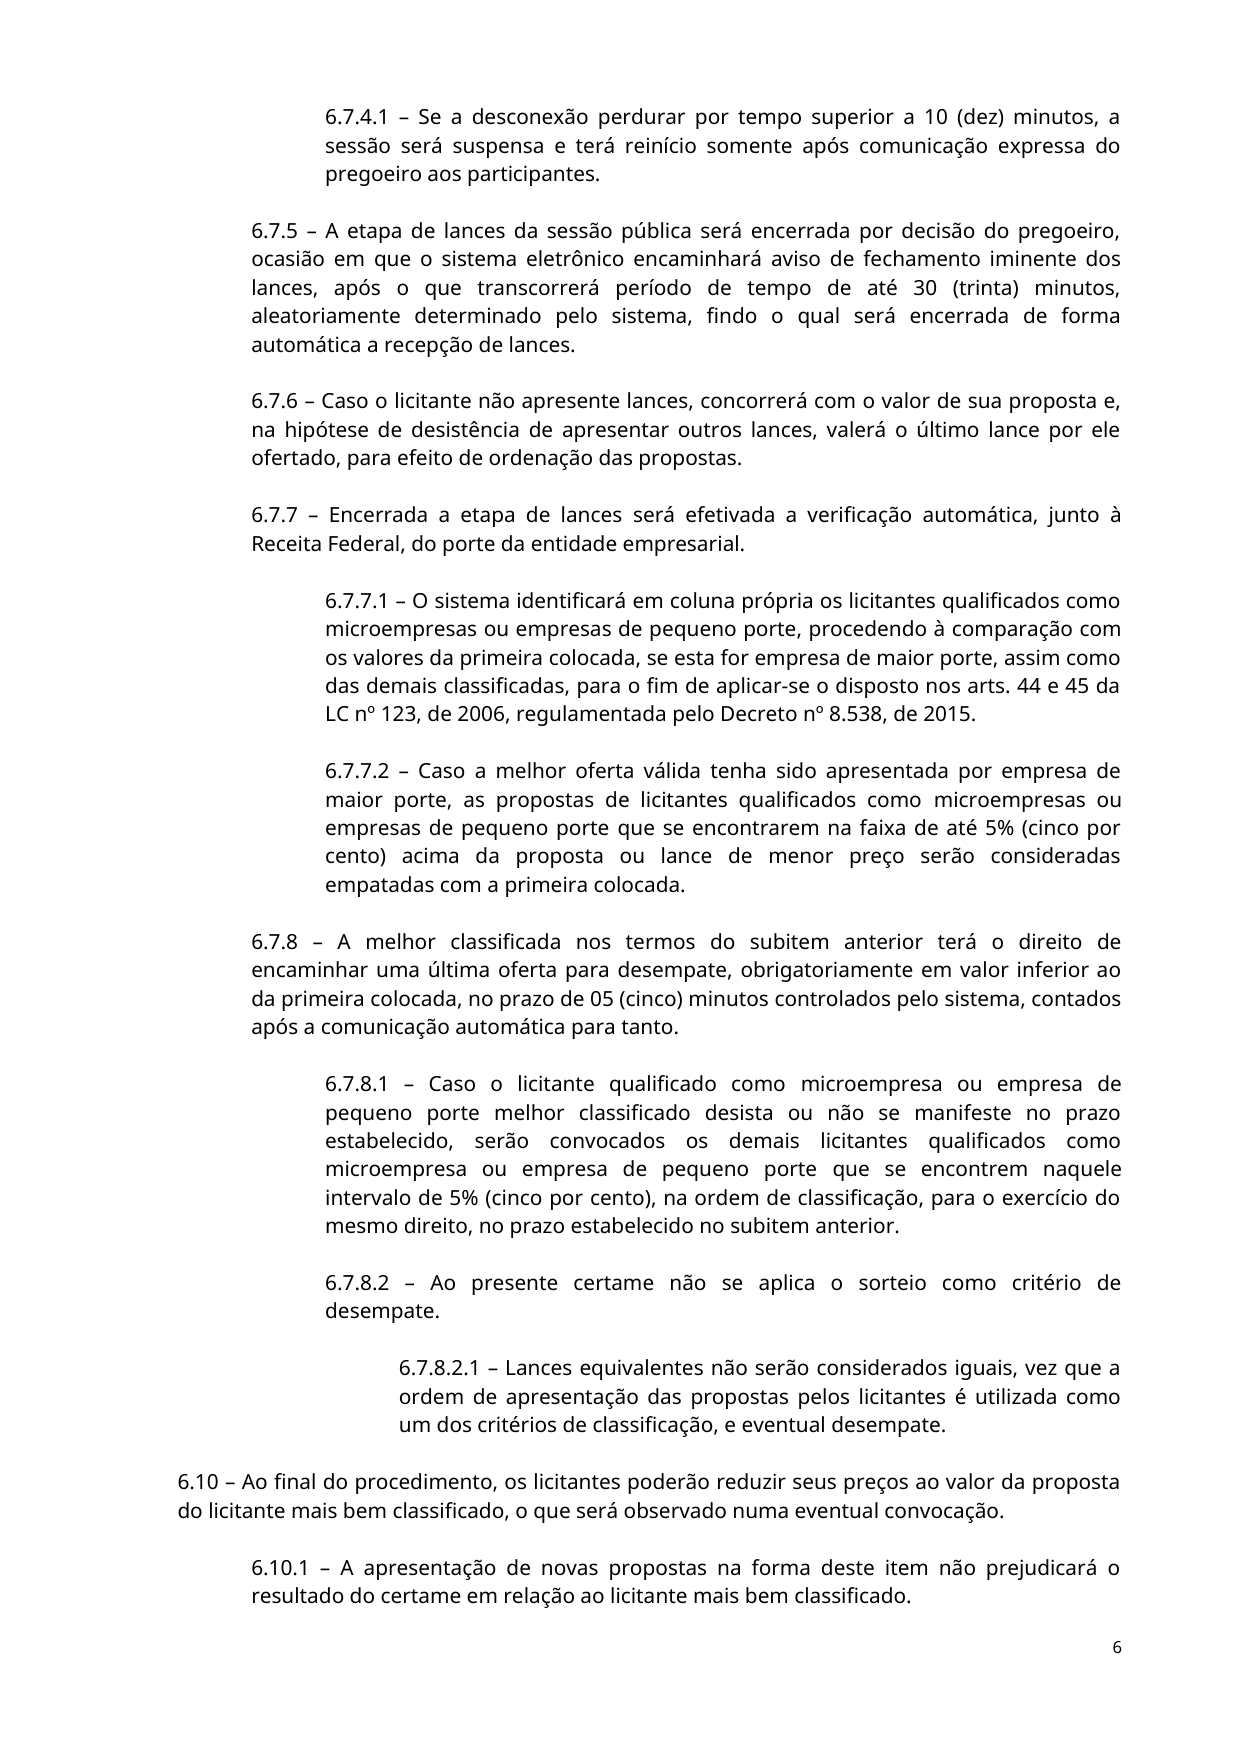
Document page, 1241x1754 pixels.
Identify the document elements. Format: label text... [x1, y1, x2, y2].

text 6.10.1 – A apresentação de novas propostas na forma deste item não prejudicará o resultado do certame em relação ao licitante mais bem classificado. [251, 1553, 1122, 1609]
text 6.7.4.1 – Se a desconexão perdurar por tempo superior a 10 (dez) minutos, a sessão será suspensa e terá reinício somente após comunicação expressa do pregoeiro aos participantes. [325, 102, 1122, 188]
text 6.7.8.1 – Caso o licitante qualificado como microempresa ou empresa de pequeno porte melhor classificado desista ou não se manifeste no prazo estabelecido, serão convocados os demais licitantes qualificados como microempresa ou empresa de pequeno porte que se encontrem naquele intervalo de 5% (cinco por cento), na ordem de classificação, para o exercício do mesmo direito, no prazo estabelecido no subitem anterior. [325, 1069, 1122, 1240]
text 6.7.7.2 – Caso a melhor oferta válida tenha sido apresentada por empresa de maior porte, as propostas de licitantes qualificados como microempresas ou empresas de pequeno porte que se encontrarem na faixa de até 5% (cinco por cento) acima da proposta ou lance de menor preço serão consideradas empatadas com a primeira colocada. [325, 756, 1122, 898]
text 6.7.6 – Caso o licitante não apresente lances, concorrerá com o valor de sua proposta e, na hipótese de desistência de apresentar outros lances, valerá o último lance por ele ofertado, para efeito de ordenação das propostas. [251, 387, 1122, 472]
text 6.7.8.2 – Ao presente certame não se aplica o sorteio como critério de desempate. [325, 1268, 1122, 1325]
text 6.7.8 – A melhor classificada nos termos do subitem anterior terá o direito de encaminhar uma última oferta para desempate, obrigatoriamente em valor inferior ao da primeira colocada, no prazo de 05 (cinco) minutos controlados pelo sistema, contados após a comunicação automática para tanto. [251, 927, 1122, 1041]
text 6.7.7 – Encerrada a etapa de lances será efetivada a verificação automática, junto à Receita Federal, do porte da entidade empresarial. [251, 500, 1122, 557]
text 6.7.5 – A etapa de lances da sessão pública será encerrada por decisão do pregoeiro, ocasião em que o sistema eletrônico encaminhará aviso de fechamento iminente dos lances, após o que transcorrerá período de tempo de até 30 (trinta) minutos, aleatoriamente determinado pelo sistema, findo o qual será encerrada de forma automática a recepção de lances. [251, 216, 1122, 358]
text 6.7.7.1 – O sistema identificará em coluna própria os licitantes qualificados como microempresas ou empresas de pequeno porte, procedendo à comparação com os valores da primeira colocada, se esta for empresa de maior porte, assim como das demais classificadas, para o fim de aplicar-se o disposto nos arts. 44 e 45 da LC nº 123, de 2006, regulamentada pelo Decreto nº 8.538, de 2015. [325, 586, 1122, 728]
text 6.7.8.2.1 – Lances equivalentes não serão considerados iguais, vez que a ordem de apresentação das propostas pelos licitantes é utilizada como um dos critérios de classificação, e eventual desempate. [399, 1353, 1122, 1439]
text 6.10 – Ao final do procedimento, os licitantes poderão reduzir seus preços ao valor da proposta do licitante mais bem classificado, o que será observado numa eventual convocação. [177, 1467, 1122, 1524]
